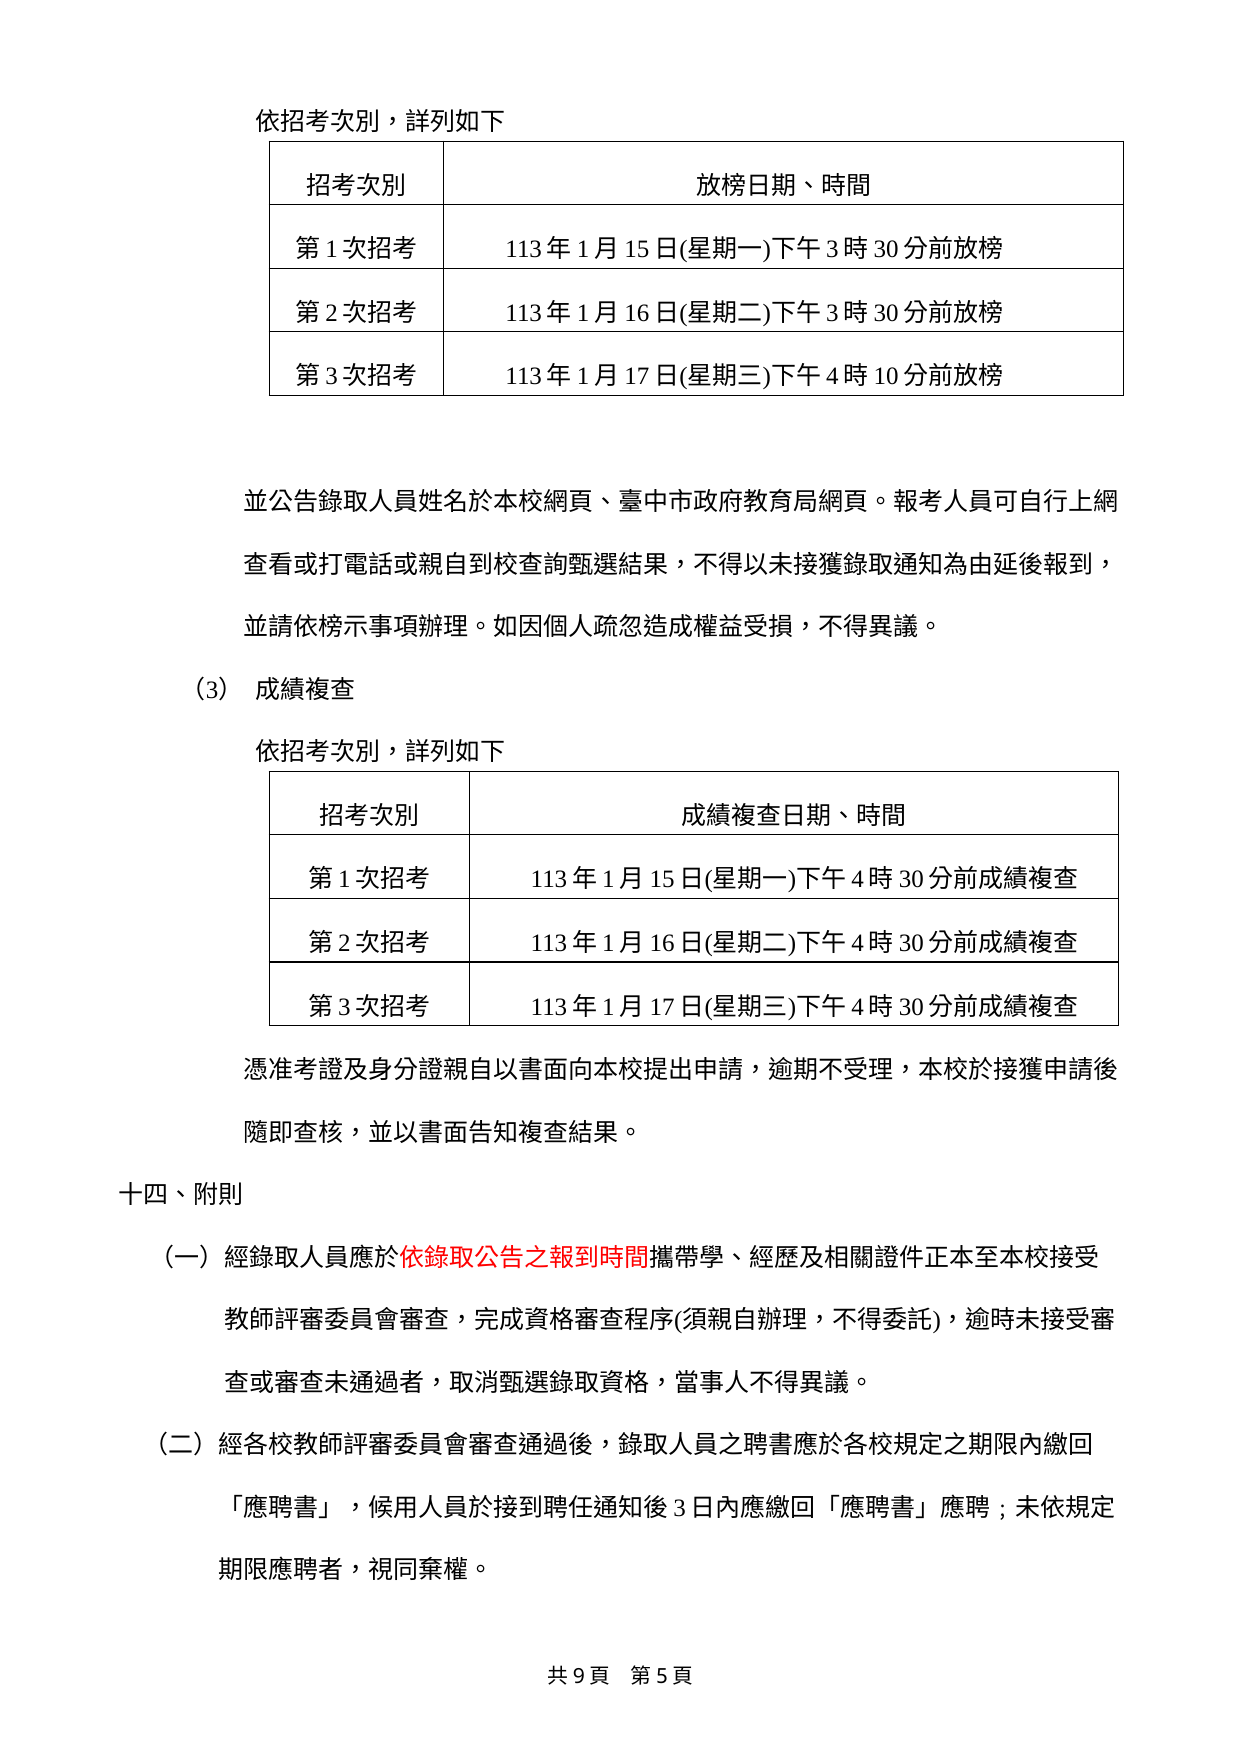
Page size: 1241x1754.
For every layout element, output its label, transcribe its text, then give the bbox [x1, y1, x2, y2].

table_cell 113年1月15日(星期一)下午3時30分前放榜 [444, 205, 1123, 268]
table_header 招考次別 [270, 772, 469, 834]
table_header 放榜日期、時間 [444, 142, 1123, 204]
table_cell 第2次招考 [270, 269, 443, 331]
table_cell 第1次招考 [270, 205, 443, 268]
list 成績複查 [181, 646, 1122, 708]
table_cell 113年1月16日(星期二)下午4時30分前成績複查 [470, 899, 1118, 961]
table_cell 第3次招考 [270, 963, 469, 1025]
table_cell 113年1月17日(星期三)下午4時10分前放榜 [444, 332, 1123, 395]
text （一）經錄取人員應於依錄取公告之報到時間攜帶學、經歷及相關證件正本至本校接受教師評審委員會審查，完成資格審查程序(須親自辦理，不得委託)，逾時未接受審查或審查未通過者，取消甄選錄取資格，當事人不得異議。 [149, 1213, 1122, 1401]
text 十四、附則 [118, 1151, 1122, 1213]
table_cell 第1次招考 [270, 835, 469, 898]
table_cell 113年1月17日(星期三)下午4時30分前成績複查 [470, 963, 1118, 1025]
text 憑准考證及身分證親自以書面向本校提出申請，逾期不受理，本校於接獲申請後隨即查核，並以書面告知複查結果。 [243, 1026, 1122, 1151]
table_header 成績複查日期、時間 [470, 772, 1118, 834]
table_cell 113年1月16日(星期二)下午3時30分前放榜 [444, 269, 1123, 331]
table_cell 第2次招考 [270, 899, 469, 961]
text 並公告錄取人員姓名於本校網頁、臺中市政府教育局網頁。報考人員可自行上網查看或打電話或親自到校查詢甄選結果，不得以未接獲錄取通知為由延後報到，並請依榜示事項辦理。如因個人疏忽造成權益受損，不得異議。 [243, 458, 1122, 646]
table_header 招考次別 [270, 142, 443, 204]
table_cell 113年1月15日(星期一)下午4時30分前成績複查 [470, 835, 1118, 898]
text （二）經各校教師評審委員會審查通過後，錄取人員之聘書應於各校規定之期限內繳回「應聘書」，候用人員於接到聘任通知後3日內應繳回「應聘書」應聘﹔未依規定期限應聘者，視同棄權。 [143, 1401, 1122, 1588]
text 依招考次別，詳列如下 [256, 708, 1122, 771]
text 依招考次別，詳列如下 [256, 78, 1122, 141]
table_cell 第3次招考 [270, 332, 443, 395]
